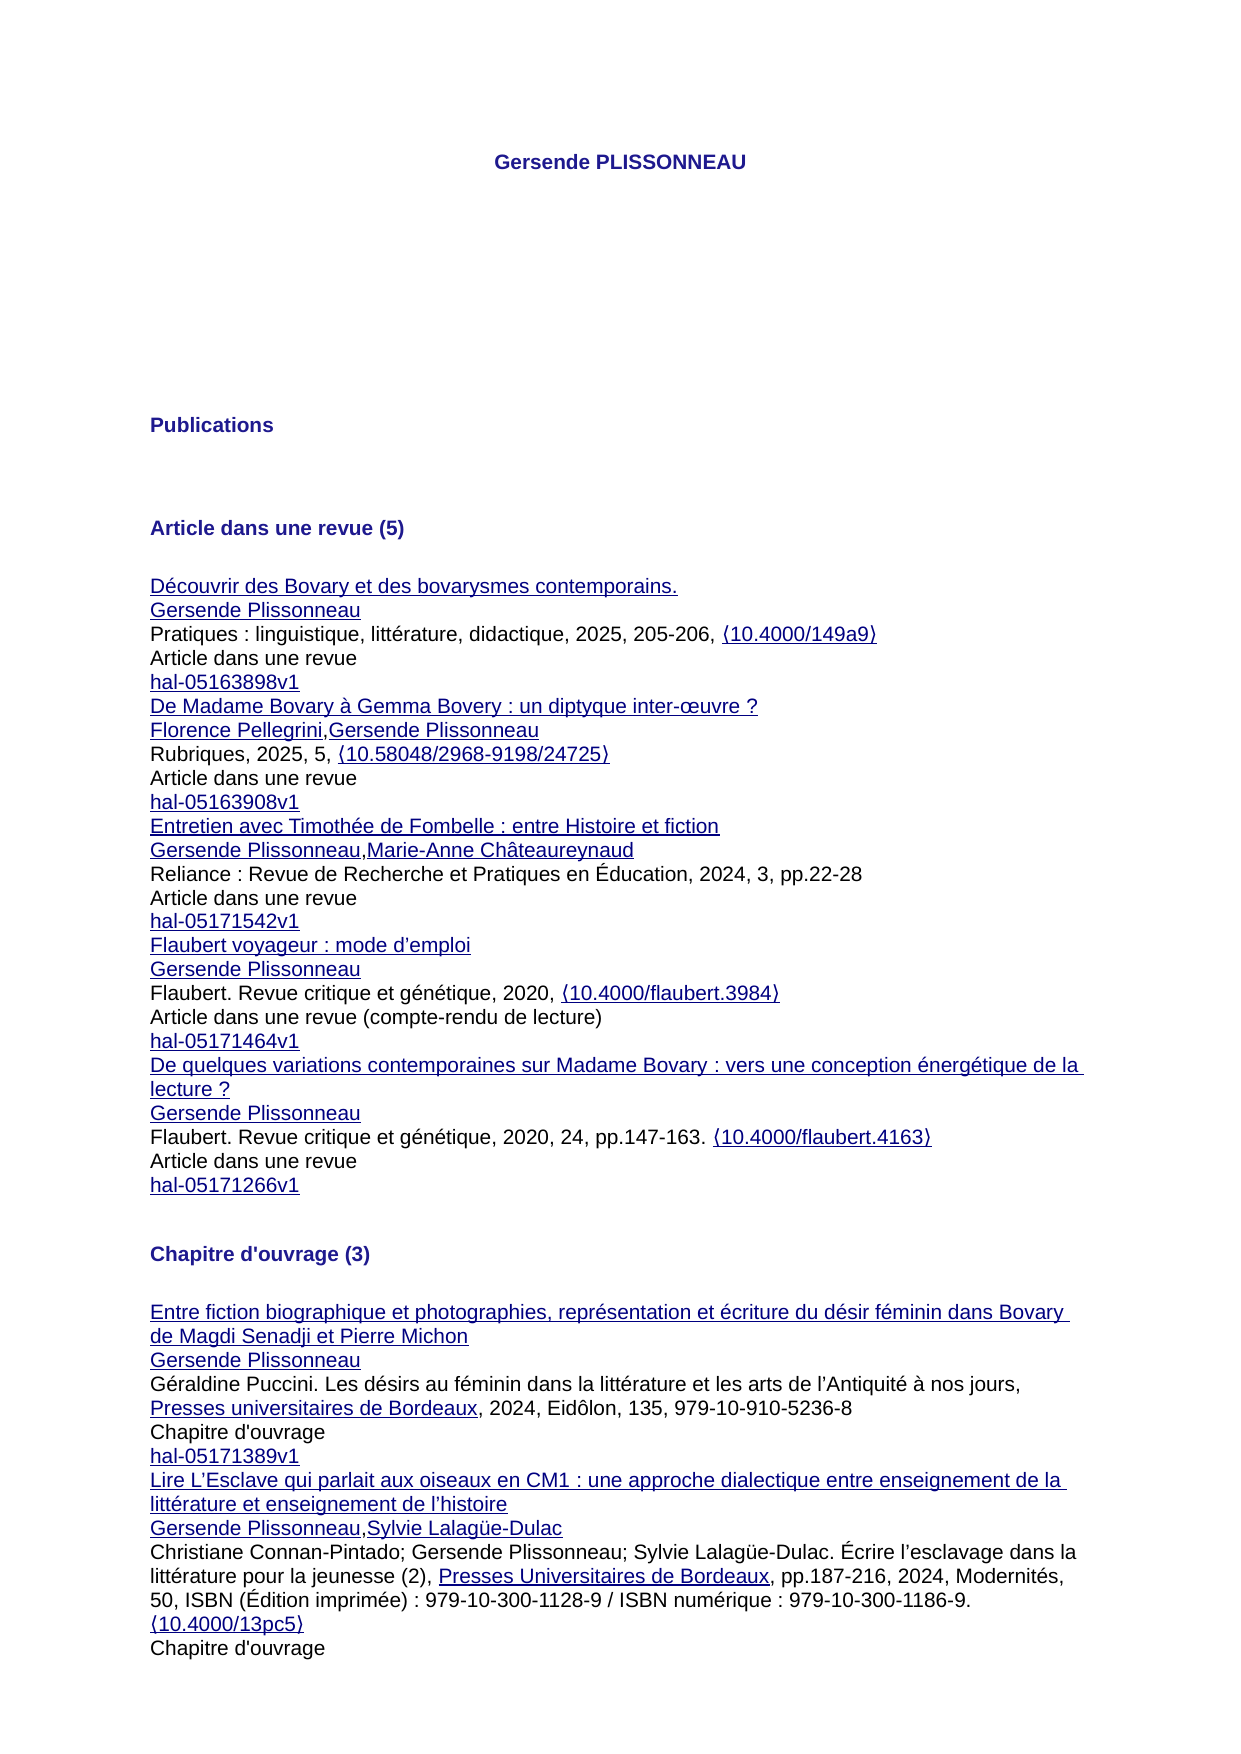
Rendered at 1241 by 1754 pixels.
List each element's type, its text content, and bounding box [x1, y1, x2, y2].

subtitle Gersende PLISSONNEAU [150, 150, 1090, 174]
subtitle Article dans une revue (5) [150, 516, 1090, 539]
table_header Entre fiction biographique et photographies, représentation et écriture du désir féminin dans Bovary de Magdi Senadji et Pierre Michon Gersende Plissonneau Géraldine Puccini. Les désirs au féminin dans la littérature et les arts de l’Antiquité à nos jours, Presses universitaires de Bordeaux, 2024, Eidôlon, 135, 979-10-910-5236-8 Chapitre d'ouvrage hal-05171389v1 [150, 1300, 1090, 1468]
table_cell Entretien avec Timothée de Fombelle : entre Histoire et fiction Gersende Plissonneau,Marie-Anne Châteaureynaud Reliance : Revue de Recherche et Pratiques en Éducation, 2024, 3, pp.22-28 Article dans une revue hal-05171542v1 [150, 814, 1090, 933]
subtitle Chapitre d'ouvrage (3) [150, 1242, 1090, 1266]
table_cell De Madame Bovary à Gemma Bovery : un diptyque inter-œuvre ? Florence Pellegrini,Gersende Plissonneau Rubriques, 2025, 5, ⟨10.58048/2968-9198/24725⟩ Article dans une revue hal-05163908v1 [150, 694, 1090, 813]
subtitle Publications [150, 412, 1090, 436]
table_cell Flaubert voyageur : mode d’emploi Gersende Plissonneau Flaubert. Revue critique et génétique, 2020, ⟨10.4000/flaubert.3984⟩ Article dans une revue (compte-rendu de lecture) hal-05171464v1 [150, 933, 1090, 1053]
table_cell De quelques variations contemporaines sur Madame Bovary : vers une conception énergétique de la lecture ? Gersende Plissonneau Flaubert. Revue critique et génétique, 2020, 24, pp.147-163. ⟨10.4000/flaubert.4163⟩ Article dans une revue hal-05171266v1 [150, 1053, 1090, 1197]
table_cell Lire L’Esclave qui parlait aux oiseaux en CM1 : une approche dialectique entre enseignement de la littérature et enseignement de l’histoire Gersende Plissonneau,Sylvie Lalagüe-Dulac Christiane Connan-Pintado; Gersende Plissonneau; Sylvie Lalagüe-Dulac. Écrire l’esclavage dans la littérature pour la jeunesse (2), Presses Universitaires de Bordeaux, pp.187-216, 2024, Modernités, 50, ISBN (Édition imprimée) : 979-10-300-1128-9 / ISBN numérique : 979-10-300-1186-9. ⟨10.4000/13pc5⟩ Chapitre d'ouvrage [150, 1468, 1090, 1659]
table_header Découvrir des Bovary et des bovarysmes contemporains. Gersende Plissonneau Pratiques : linguistique, littérature, didactique, 2025, 205-206, ⟨10.4000/149a9⟩ Article dans une revue hal-05163898v1 [150, 574, 1090, 694]
